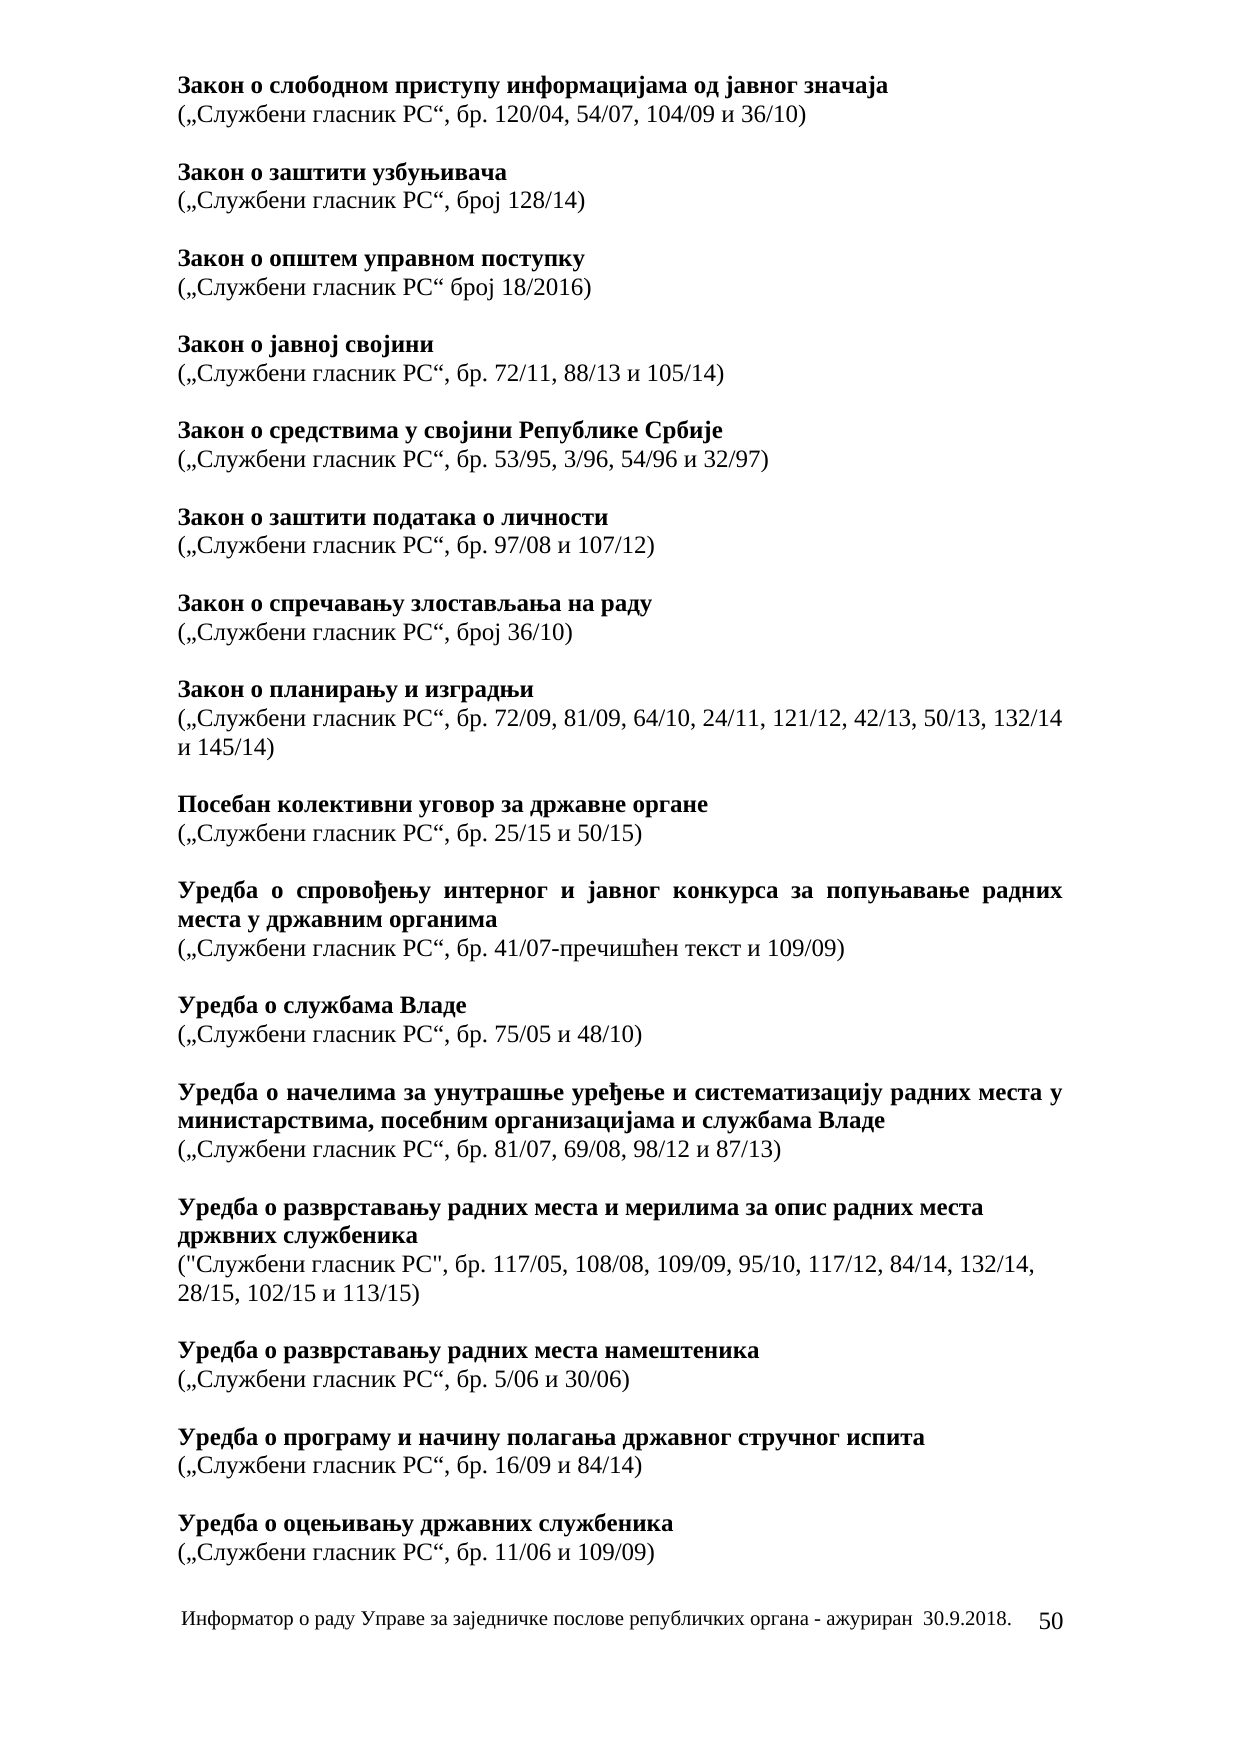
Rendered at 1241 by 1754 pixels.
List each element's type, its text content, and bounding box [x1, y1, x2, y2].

text („Службени гласник РС“, бр. 16/09 и 84/14) [177, 1450, 1063, 1479]
text Закон о средствима у својини Републике Србије [177, 415, 1063, 444]
text („Службени гласник РС“, бр. 75/05 и 48/10) [177, 1019, 1063, 1048]
text („Службени гласник РС“, бр. 97/08 и 107/12) [177, 530, 1063, 559]
text Уредба о разврставању радних места намештеника [177, 1335, 1063, 1364]
text Посебан колективни уговор за државне органе [177, 789, 1063, 818]
text („Службени гласник РС“ број 18/2016) [177, 272, 1063, 300]
text Уредба о спровођењу интерног и јавног конкурса за попуњавање радних места у државним органима [177, 875, 1063, 933]
text („Службени гласник РС“, бр. 72/09, 81/09, 64/10, 24/11, 121/12, 42/13, 50/13, 132/14 и 145/14) [177, 703, 1063, 760]
text Закон о општем управном поступку [177, 243, 1063, 272]
text Уредба о службама Владе [177, 990, 1063, 1019]
text ("Службени гласник РС", бр. 117/05, 108/08, 109/09, 95/10, 117/12, 84/14, 132/14, 28/15, 102/15 и 113/15) [177, 1249, 1063, 1307]
text („Службени гласник РС“, бр. 5/06 и 30/06) [177, 1364, 1063, 1393]
text („Службени гласник РС“, бр. 53/95, 3/96, 54/96 и 32/97) [177, 444, 1063, 473]
text Уредба о начелима за унутрашње уређење и систематизацију радних места у министарствима, посебним организацијама и службама Владе [177, 1077, 1063, 1134]
text („Службени гласник РС“, број 36/10) [177, 617, 1063, 645]
text Уредба о оцењивању државних службеника [177, 1508, 1063, 1537]
text („Службени гласник РС“, бр. 41/07-пречишћен текст и 109/09) [177, 933, 1063, 962]
text („Службени гласник РС“, бр. 11/06 и 109/09) [177, 1537, 1063, 1565]
text Закон о планирању и изградњи [177, 674, 1063, 703]
text („Службени гласник РС“, број 128/14) [177, 185, 1063, 214]
text („Службени гласник РС“, бр. 81/07, 69/08, 98/12 и 87/13) [177, 1134, 1063, 1163]
text („Службени гласник РС“, бр. 120/04, 54/07, 104/09 и 36/10) [177, 99, 1063, 128]
text Уредба о разврставању радних места и мерилима за опис радних места држвних службеника [177, 1192, 1063, 1249]
text („Службени гласник РС“, бр. 72/11, 88/13 и 105/14) [177, 358, 1063, 387]
text („Службени гласник РС“, бр. 25/15 и 50/15) [177, 818, 1063, 847]
text Закон о слободном приступу информацијама од јавног значаја [177, 70, 1063, 99]
text Закон о заштити узбуњивача [177, 157, 1063, 185]
text Закон о спречавању злостављања на раду [177, 588, 1063, 617]
text Закон о заштити података о личности [177, 502, 1063, 530]
text Закон о јавној својини [177, 329, 1063, 358]
text Уредба о програму и начину полагања државног стручног испита [177, 1422, 1063, 1450]
